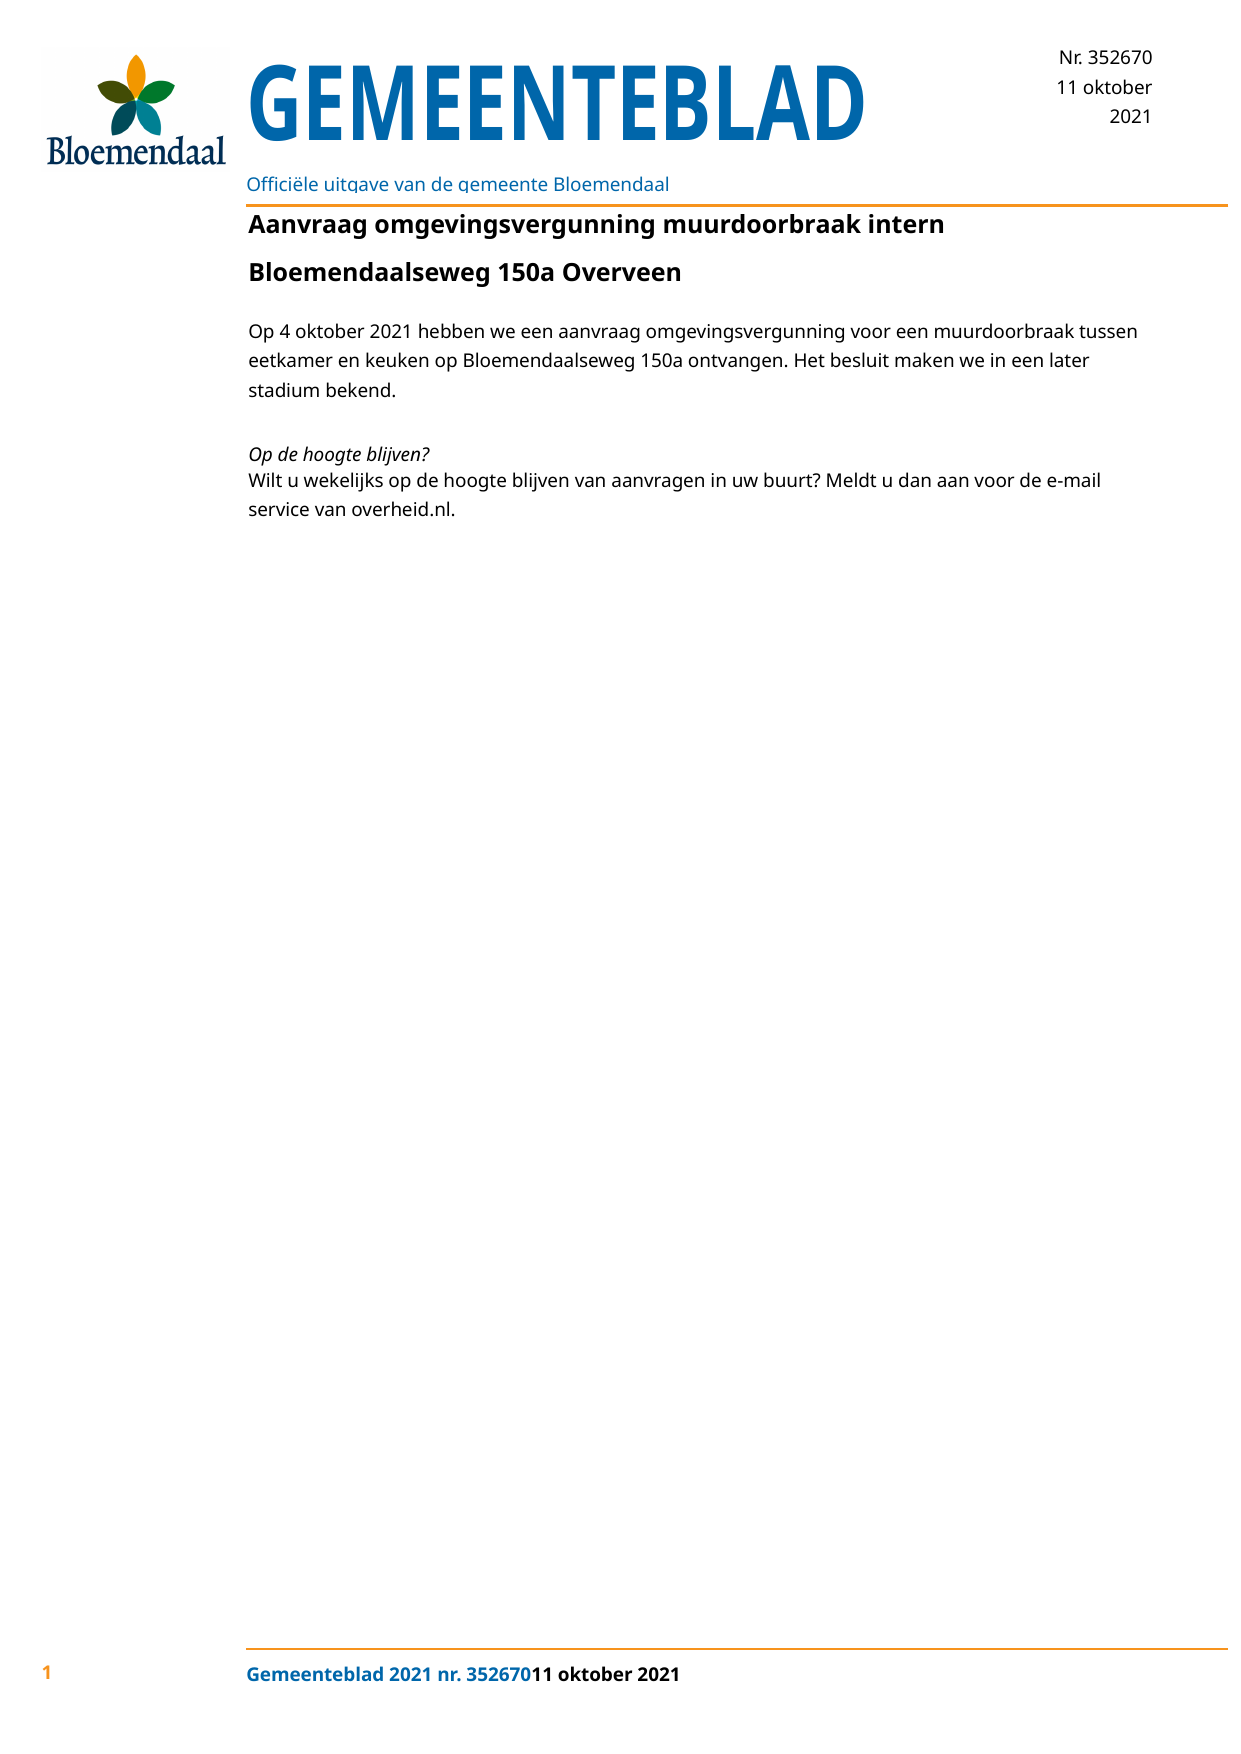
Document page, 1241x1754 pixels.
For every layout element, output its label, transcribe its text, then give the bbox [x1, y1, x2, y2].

text Op de hoogte blijven? [248, 441, 1152, 467]
text Wilt u wekelijks op de hoogte blijven van aanvragen in uw buurt? Meldt u dan aan voor de e-mail service van overheid.nl. [248, 467, 1152, 522]
text Op 4 oktober 2021 hebben we een aanvraag omgevingsvergunning voor een muurdoorbraak tussen eetkamer en keuken op Bloemendaalseweg 150a ontvangen. Het besluit maken we in een later stadium bekend. [248, 318, 1152, 403]
picture [41, 47, 231, 172]
text Aanvraag omgevingsvergunning muurdoorbraak intern Bloemendaalseweg 150a Overveen [248, 207, 1152, 288]
